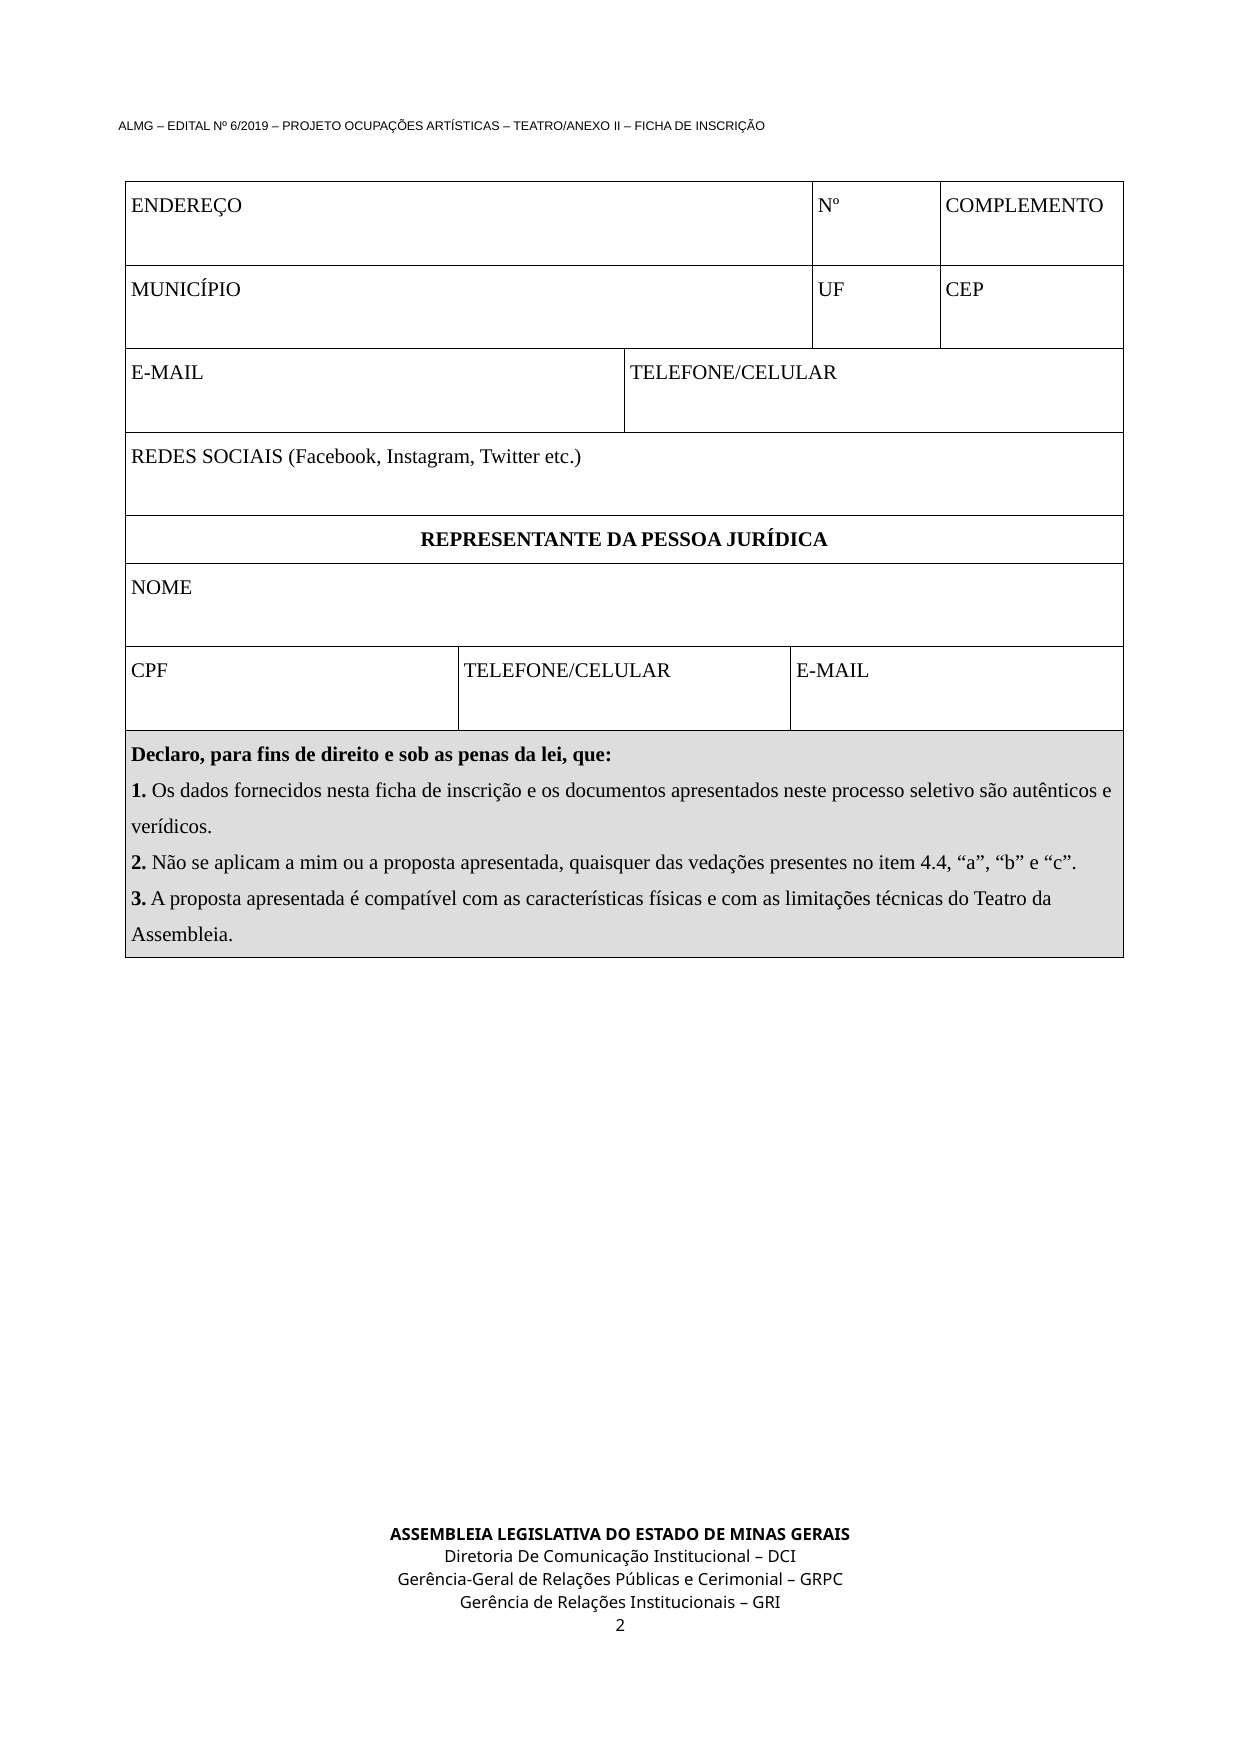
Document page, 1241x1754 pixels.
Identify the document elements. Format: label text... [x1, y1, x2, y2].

table_cell REPRESENTANTE DA PESSOA JURÍDICA [126, 516, 1123, 563]
table_cell TELEFONE/CELULAR [625, 349, 1123, 432]
table_cell Declaro, para fins de direito e sob as penas da lei, que: 1. Os dados fornecidos nesta ficha de inscrição e os documentos apresentados neste processo seletivo são autênticos e verídicos. 2. Não se aplicam a mim ou a proposta apresentada, quaisquer das vedações presentes no item 4.4, “a”, “b” e “c”. 3. A proposta apresentada é compatível com as características físicas e com as limitações técnicas do Teatro da Assembleia. [126, 731, 1123, 957]
table_cell Nº [813, 182, 940, 265]
table_cell E-MAIL [791, 647, 1123, 730]
table_cell CEP [941, 266, 1123, 348]
table_cell E-MAIL [126, 349, 624, 432]
table_cell REDES SOCIAIS (Facebook, Instagram, Twitter etc.) [126, 433, 1123, 515]
table_cell TELEFONE/CELULAR [459, 647, 790, 730]
table_cell UF [813, 266, 940, 348]
table_cell CPF [126, 647, 458, 730]
table_cell NOME [126, 564, 1123, 646]
table_cell MUNICÍPIO [126, 266, 812, 348]
table_cell COMPLEMENTO [941, 182, 1123, 265]
table_cell ENDEREÇO [126, 182, 812, 265]
